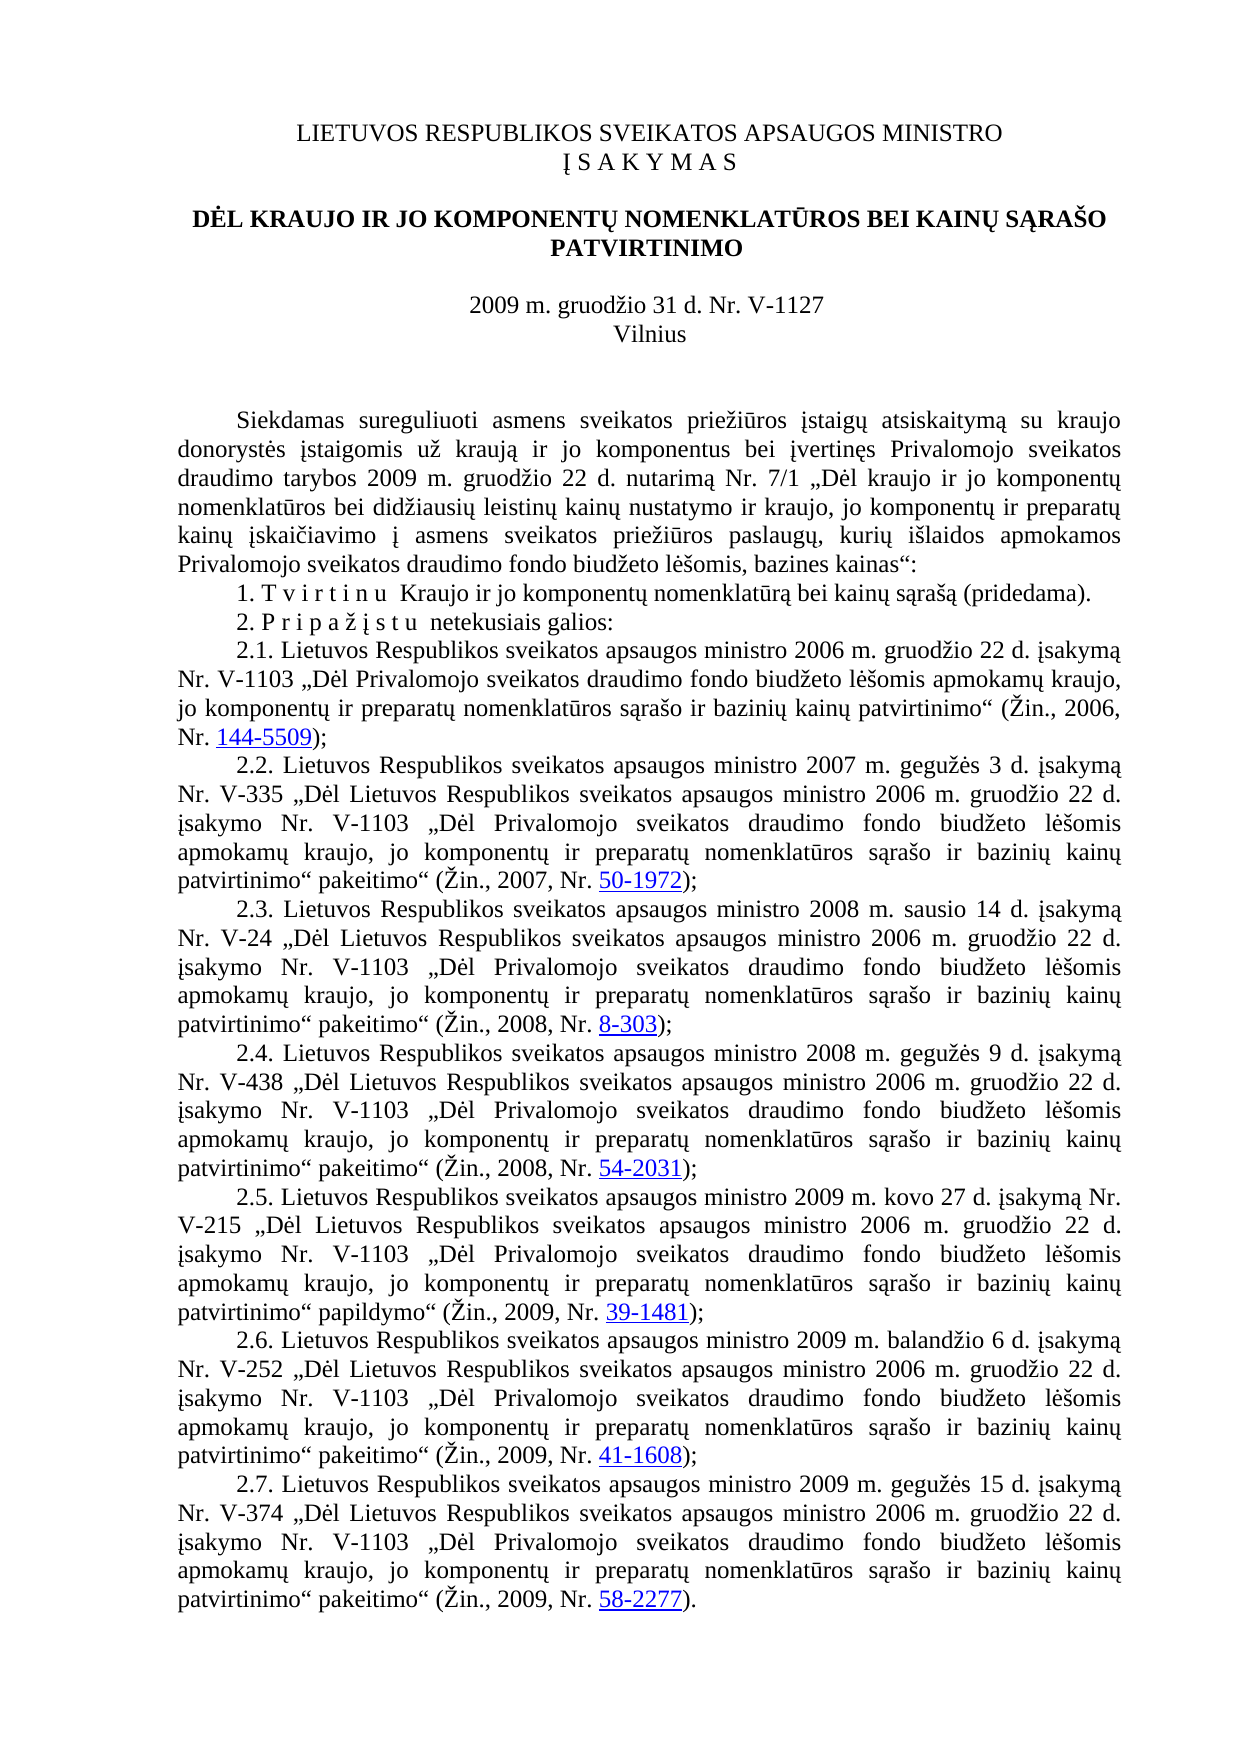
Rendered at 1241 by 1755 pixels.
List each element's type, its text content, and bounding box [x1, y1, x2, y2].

text 2.5. Lietuvos Respublikos sveikatos apsaugos ministro 2009 m. kovo 27 d. įsakymą Nr. V-215 „Dėl Lietuvos Respublikos sveikatos apsaugos ministro 2006 m. gruodžio 22 d. įsakymo Nr. V-1103 „Dėl Privalomojo sveikatos draudimo fondo biudžeto lėšomis apmokamų kraujo, jo komponentų ir preparatų nomenklatūros sąrašo ir bazinių kainų patvirtinimo“ papildymo“ (Žin., 2009, Nr. 39-1481); [177, 1182, 1122, 1326]
text 2.1. Lietuvos Respublikos sveikatos apsaugos ministro 2006 m. gruodžio 22 d. įsakymą Nr. V-1103 „Dėl Privalomojo sveikatos draudimo fondo biudžeto lėšomis apmokamų kraujo, jo komponentų ir preparatų nomenklatūros sąrašo ir bazinių kainų patvirtinimo“ (Žin., 2006, Nr. 144-5509); [177, 636, 1122, 751]
text ĮSAKYMAS [177, 147, 1122, 176]
text Siekdamas sureguliuoti asmens sveikatos priežiūros įstaigų atsiskaitymą su kraujo donorystės įstaigomis už kraują ir jo komponentus bei įvertinęs Privalomojo sveikatos draudimo tarybos 2009 m. gruodžio 22 d. nutarimą Nr. 7/1 „Dėl kraujo ir jo komponentų nomenklatūros bei didžiausių leistinų kainų nustatymo ir kraujo, jo komponentų ir preparatų kainų įskaičiavimo į asmens sveikatos priežiūros paslaugų, kurių išlaidos apmokamos Privalomojo sveikatos draudimo fondo biudžeto lėšomis, bazines kainas“: [177, 406, 1122, 578]
text 2.6. Lietuvos Respublikos sveikatos apsaugos ministro 2009 m. balandžio 6 d. įsakymą Nr. V-252 „Dėl Lietuvos Respublikos sveikatos apsaugos ministro 2006 m. gruodžio 22 d. įsakymo Nr. V-1103 „Dėl Privalomojo sveikatos draudimo fondo biudžeto lėšomis apmokamų kraujo, jo komponentų ir preparatų nomenklatūros sąrašo ir bazinių kainų patvirtinimo“ pakeitimo“ (Žin., 2009, Nr. 41-1608); [177, 1326, 1122, 1469]
text 2.3. Lietuvos Respublikos sveikatos apsaugos ministro 2008 m. sausio 14 d. įsakymą Nr. V-24 „Dėl Lietuvos Respublikos sveikatos apsaugos ministro 2006 m. gruodžio 22 d. įsakymo Nr. V-1103 „Dėl Privalomojo sveikatos draudimo fondo biudžeto lėšomis apmokamų kraujo, jo komponentų ir preparatų nomenklatūros sąrašo ir bazinių kainų patvirtinimo“ pakeitimo“ (Žin., 2008, Nr. 8-303); [177, 894, 1122, 1038]
text 2.4. Lietuvos Respublikos sveikatos apsaugos ministro 2008 m. gegužės 9 d. įsakymą Nr. V-438 „Dėl Lietuvos Respublikos sveikatos apsaugos ministro 2006 m. gruodžio 22 d. įsakymo Nr. V-1103 „Dėl Privalomojo sveikatos draudimo fondo biudžeto lėšomis apmokamų kraujo, jo komponentų ir preparatų nomenklatūros sąrašo ir bazinių kainų patvirtinimo“ pakeitimo“ (Žin., 2008, Nr. 54-2031); [177, 1038, 1122, 1182]
text 2009 m. gruodžio 31 d. Nr. V-1127 [177, 291, 1122, 319]
text 2. Pripažįstu netekusiais galios: [177, 607, 1122, 636]
text Vilnius [177, 319, 1122, 348]
text 2.7. Lietuvos Respublikos sveikatos apsaugos ministro 2009 m. gegužės 15 d. įsakymą Nr. V-374 „Dėl Lietuvos Respublikos sveikatos apsaugos ministro 2006 m. gruodžio 22 d. įsakymo Nr. V-1103 „Dėl Privalomojo sveikatos draudimo fondo biudžeto lėšomis apmokamų kraujo, jo komponentų ir preparatų nomenklatūros sąrašo ir bazinių kainų patvirtinimo“ pakeitimo“ (Žin., 2009, Nr. 58-2277). [177, 1469, 1122, 1613]
text 1. Tvirtinu Kraujo ir jo komponentų nomenklatūrą bei kainų sąrašą (pridedama). [177, 578, 1122, 607]
text LIETUVOS RESPUBLIKOS SVEIKATOS APSAUGOS MINISTRO [177, 118, 1122, 147]
text 2.2. Lietuvos Respublikos sveikatos apsaugos ministro 2007 m. gegužės 3 d. įsakymą Nr. V-335 „Dėl Lietuvos Respublikos sveikatos apsaugos ministro 2006 m. gruodžio 22 d. įsakymo Nr. V-1103 „Dėl Privalomojo sveikatos draudimo fondo biudžeto lėšomis apmokamų kraujo, jo komponentų ir preparatų nomenklatūros sąrašo ir bazinių kainų patvirtinimo“ pakeitimo“ (Žin., 2007, Nr. 50-1972); [177, 751, 1122, 894]
text DĖL KRAUJO IR JO KOMPONENTŲ NOMENKLATŪROS BEI KAINŲ SĄRAŠO PATVIRTINIMO [177, 204, 1122, 262]
